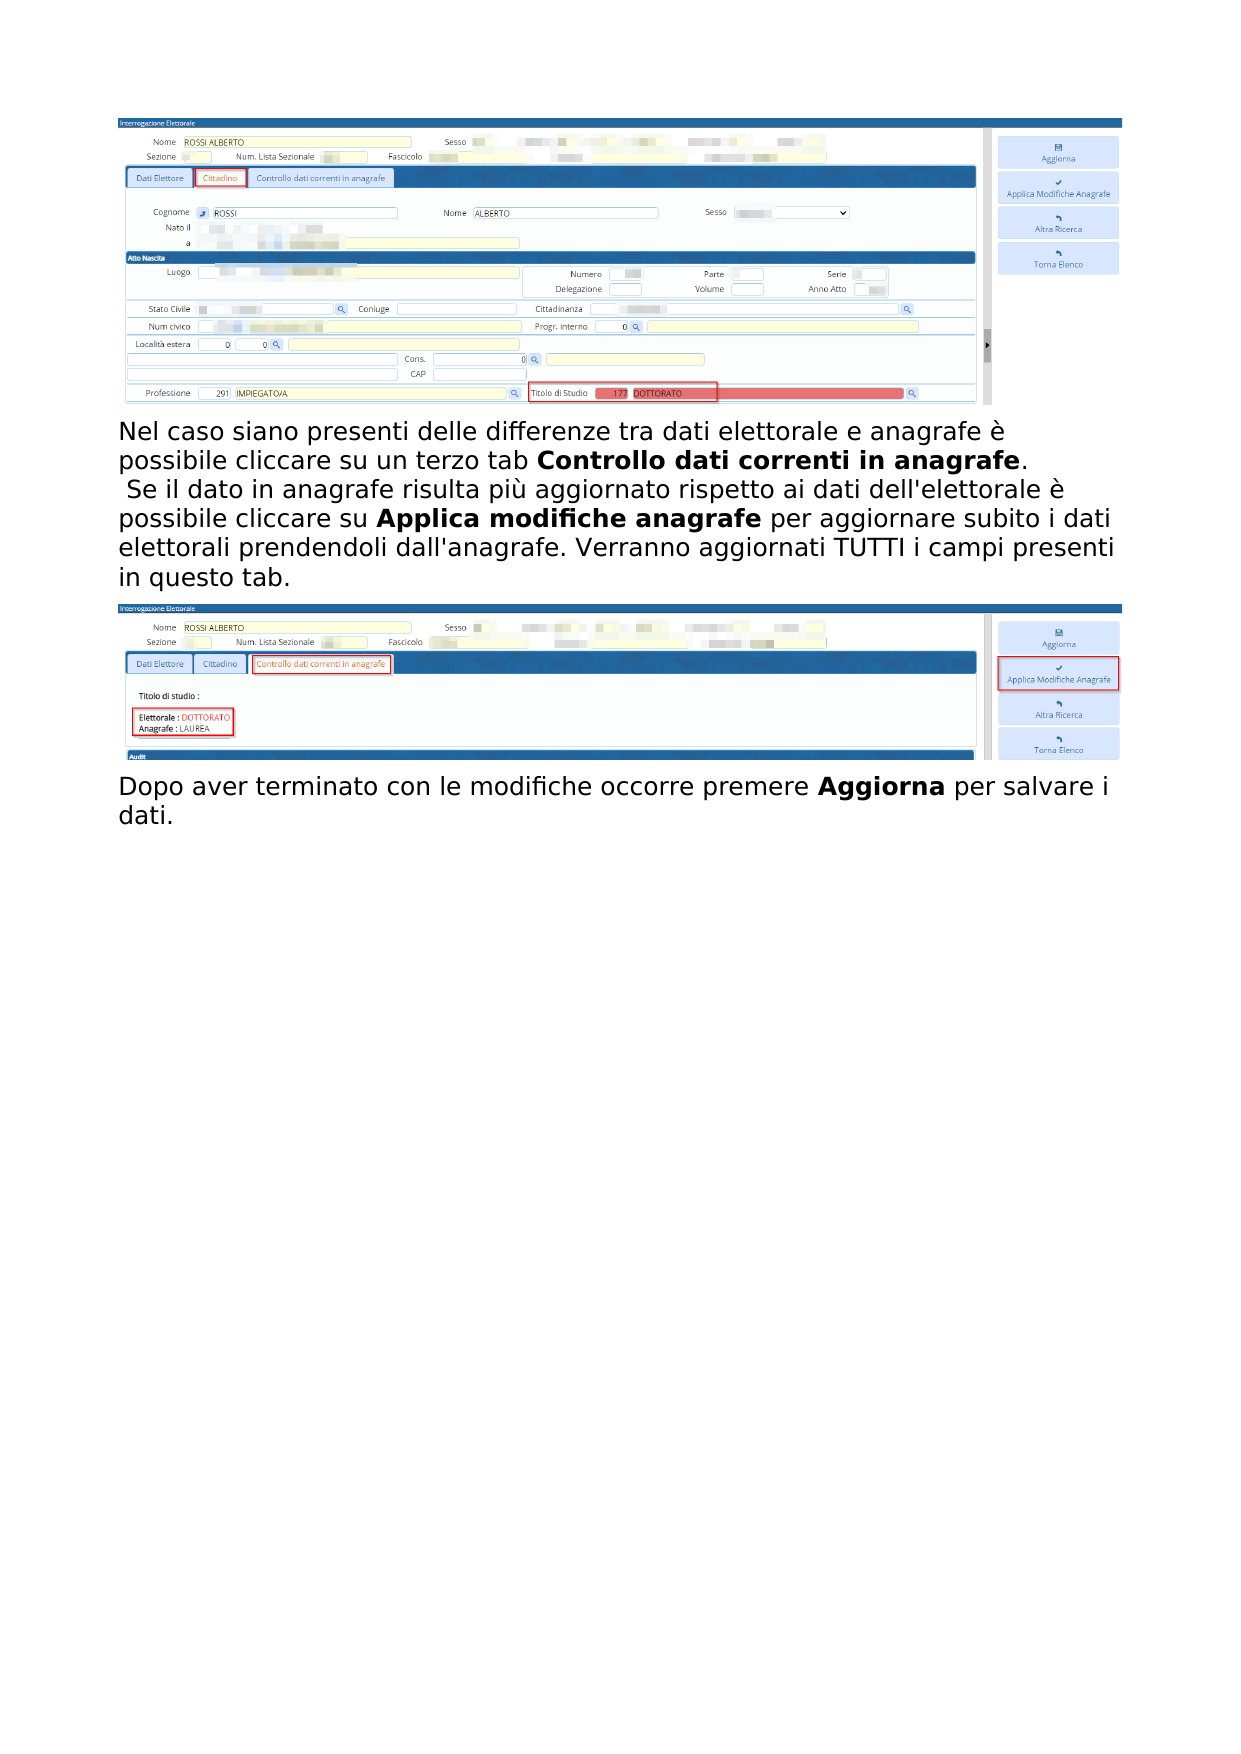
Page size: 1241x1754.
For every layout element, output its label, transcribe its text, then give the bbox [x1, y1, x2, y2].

picture [118, 604, 1123, 760]
picture [118, 118, 1123, 405]
text Nel caso siano presenti delle differenze tra dati elettorale e anagrafe è possibile cliccare su un terzo tab Controllo dati correnti in anagrafe. Se il dato in anagrafe risulta più aggiornato rispetto ai dati dell'elettorale è possibile cliccare su Applica modifiche anagrafe per aggiornare subito i dati elettorali prendendoli dall'anagrafe. Verranno aggiornati TUTTI i campi presenti in questo tab. [118, 417, 1122, 592]
text Dopo aver terminato con le modifiche occorre premere Aggiorna per salvare i dati. [118, 772, 1122, 831]
